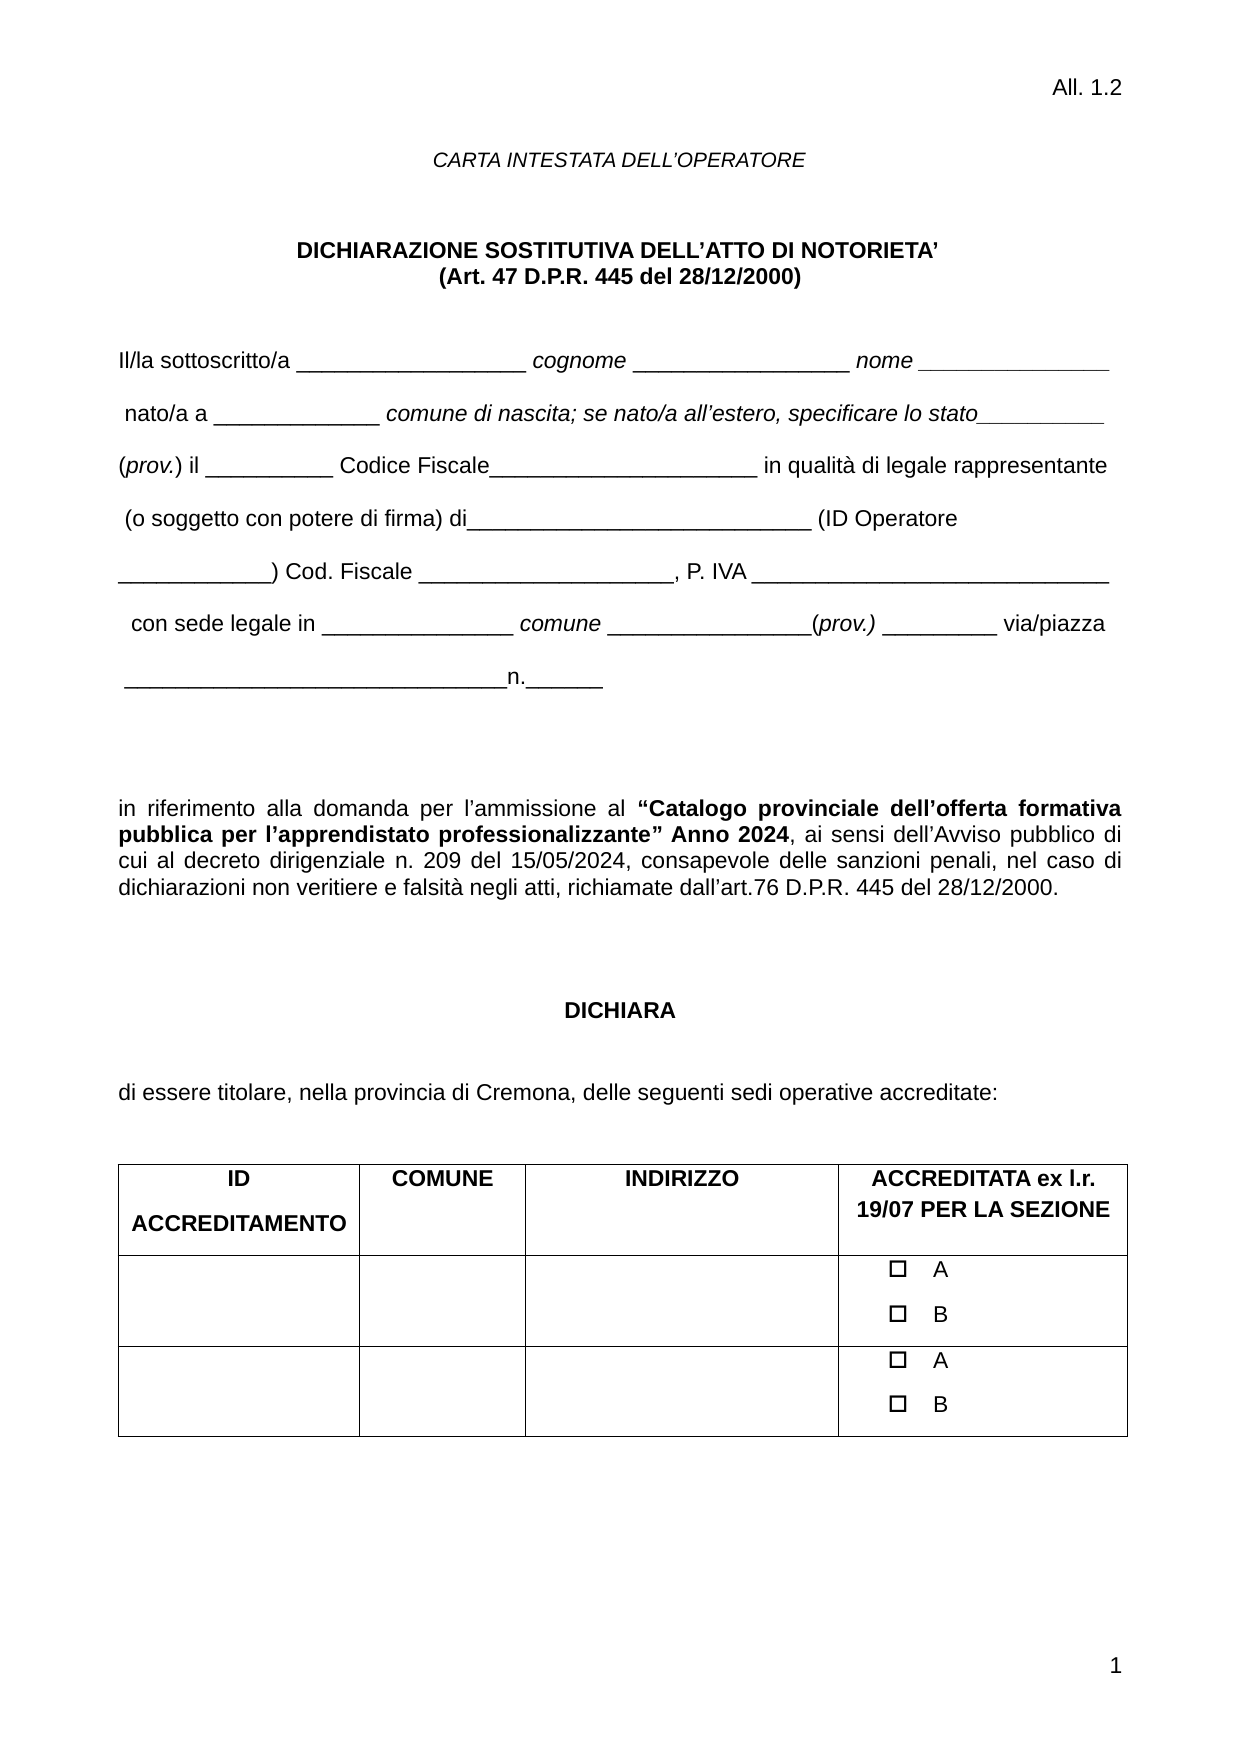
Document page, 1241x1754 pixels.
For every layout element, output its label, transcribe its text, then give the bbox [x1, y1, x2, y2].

text (o soggetto con potere di firma) di___________________________ (ID Operatore [118, 505, 1122, 531]
text in riferimento alla domanda per l’ammissione al “Catalogo provinciale dell’offerta formativa pubblica per l’apprendistato professionalizzante” Anno 2024, ai sensi dell’Avviso pubblico di cui al decreto dirigenziale n. 209 del 15/05/2024, consapevole delle sanzioni penali, nel caso di dichiarazioni non veritiere e falsità negli atti, richiamate dall’art.76 D.P.R. 445 del 28/12/2000. [118, 795, 1122, 900]
text CARTA INTESTATA DELL’OPERATORE [118, 148, 1122, 172]
text DICHIARAZIONE SOSTITUTIVA DELL’ATTO DI NOTORIETA’ (Art. 47 D.P.R. 445 del 28/12/2000) [118, 237, 1122, 289]
text DICHIARA [118, 997, 1122, 1023]
text (prov.) il __________ Codice Fiscale_____________________ in qualità di legale rappresentante [118, 452, 1122, 478]
table_cell [526, 1256, 838, 1346]
text Il/la sottoscritto/a __________________ cognome _________________ nome _______________ [118, 347, 1122, 373]
table_cell [526, 1347, 838, 1436]
table_header INDIRIZZO [526, 1165, 838, 1255]
table_cell A B [839, 1256, 1127, 1346]
text nato/a a _____________ comune di nascita; se nato/a all’estero, specificare lo stato__________ [118, 399, 1122, 426]
text ______________________________n.______ [118, 663, 1122, 689]
table_cell [119, 1347, 359, 1436]
table_header ACCREDITATA ex l.r. 19/07 PER LA SEZIONE [839, 1165, 1127, 1255]
table_cell [119, 1256, 359, 1346]
text di essere titolare, nella provincia di Cremona, delle seguenti sedi operative accreditate: [118, 1078, 1122, 1105]
table_cell A B [839, 1347, 1127, 1436]
text con sede legale in _______________ comune ________________(prov.) _________ via/piazza [118, 610, 1122, 637]
table_header COMUNE [360, 1165, 525, 1255]
table_cell [360, 1347, 525, 1436]
text ____________) Cod. Fiscale ____________________, P. IVA ____________________________ [118, 558, 1122, 584]
table_cell [360, 1256, 525, 1346]
table_header ID ACCREDITAMENTO [119, 1165, 359, 1255]
